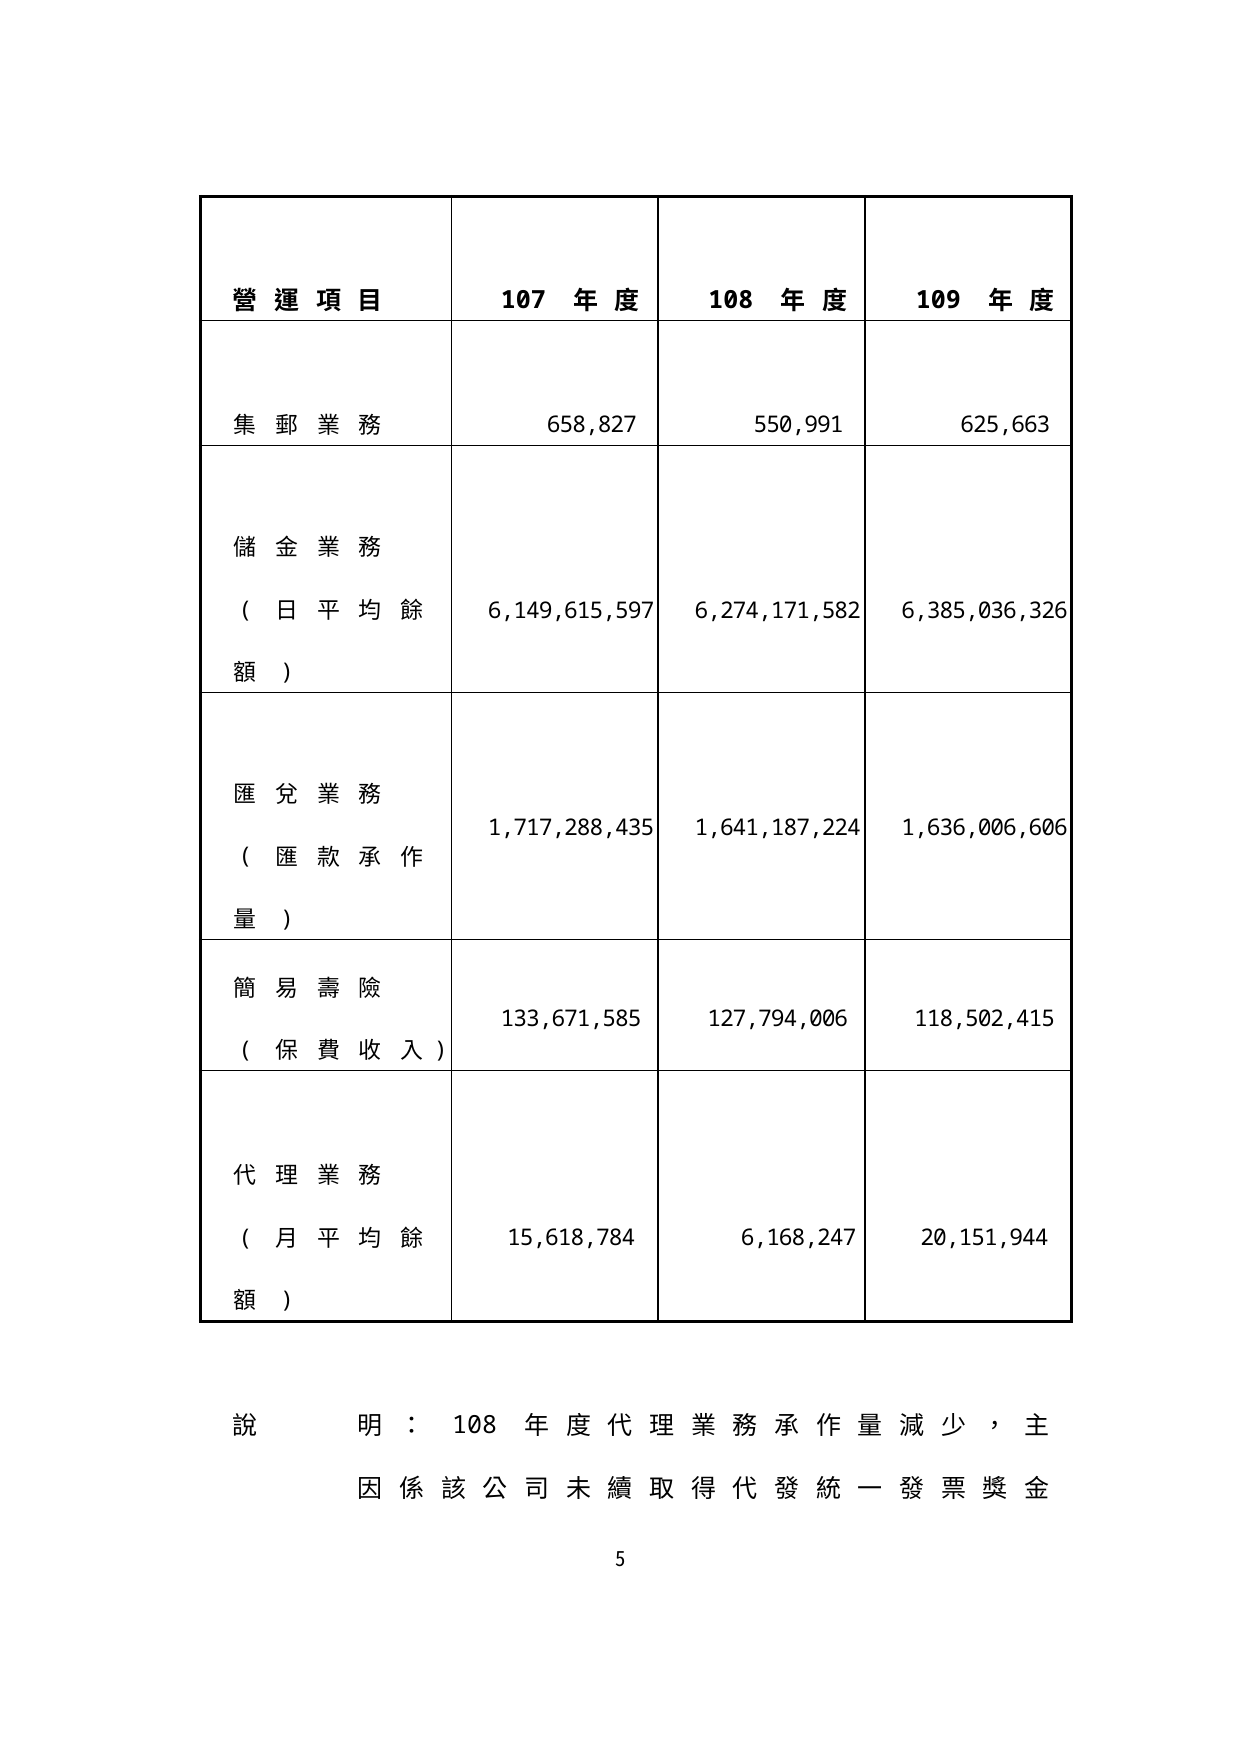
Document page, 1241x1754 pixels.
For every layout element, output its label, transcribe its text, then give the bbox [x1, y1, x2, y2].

table_cell 15,618,784 [452, 1071, 657, 1320]
table_cell 6,149,615,597 [452, 446, 657, 692]
table_cell 代理業務(月平均餘額) [202, 1071, 451, 1320]
table_header 109年度 [866, 198, 1070, 320]
table_cell 6,385,036,326 [866, 446, 1070, 692]
table_cell 匯兌業務(匯款承作量) [202, 693, 451, 938]
table_cell 儲金業務(日平均餘額) [202, 446, 451, 692]
table_cell 20,151,944 [866, 1071, 1070, 1320]
table_cell 658,827 [452, 321, 657, 445]
table_cell 127,794,006 [659, 940, 864, 1070]
table_cell 1,717,288,435 [452, 693, 657, 938]
table_cell 118,502,415 [866, 940, 1070, 1070]
text 說 明：108年度代理業務承作量減少，主因係該公司未續取得代發統一發票獎金 [197, 1382, 1058, 1507]
table_cell 550,991 [659, 321, 864, 445]
table_cell 1,636,006,606 [866, 693, 1070, 938]
table_cell 6,168,247 [659, 1071, 864, 1320]
table_cell 簡易壽險(保費收入) [202, 940, 451, 1070]
table_cell 133,671,585 [452, 940, 657, 1070]
table_header 營運項目 [202, 198, 451, 320]
table_cell 6,274,171,582 [659, 446, 864, 692]
table_cell 625,663 [866, 321, 1070, 445]
table_cell 集郵業務 [202, 321, 451, 445]
table_header 108年度 [659, 198, 864, 320]
table_cell 1,641,187,224 [659, 693, 864, 938]
table_header 107年度 [452, 198, 657, 320]
